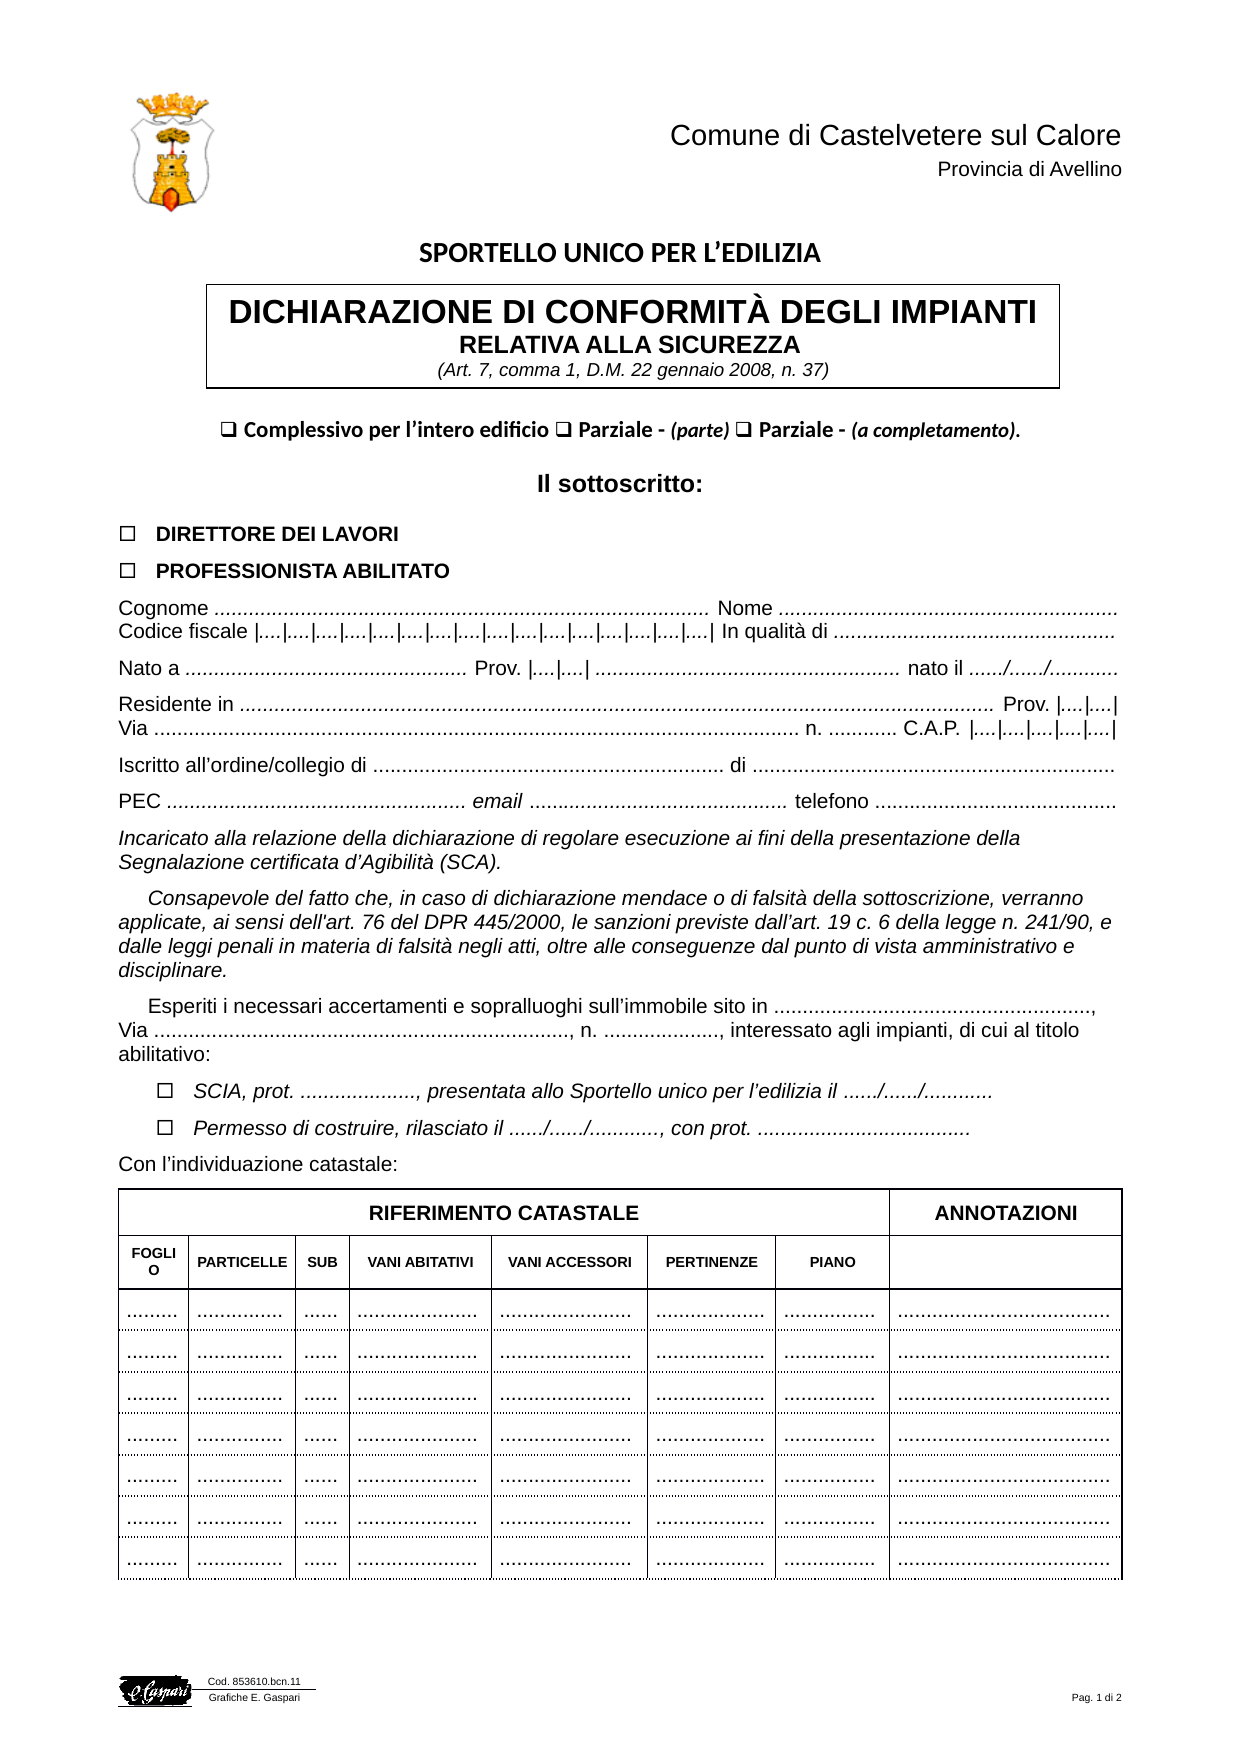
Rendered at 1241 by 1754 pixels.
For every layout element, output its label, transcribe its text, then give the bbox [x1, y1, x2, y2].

table_cell ..................... [350, 1290, 491, 1329]
table_cell ....................... [492, 1495, 647, 1536]
table_cell VANI ABITATIVI [350, 1236, 491, 1288]
table_cell ............... [189, 1412, 295, 1453]
text Residente in ................................................................................................................................... Prov. |....|....| Via ................................................................................................................ n. ............ C.A.P. |....|....|....|....|....| [118, 692, 1122, 740]
table_cell ................ [776, 1412, 889, 1453]
table_cell VANI ACCESSORI [492, 1236, 647, 1288]
table_cell ................ [776, 1290, 889, 1329]
table_cell ....................... [492, 1536, 647, 1577]
table_cell ................... [648, 1412, 775, 1453]
table_cell ......... [119, 1371, 188, 1412]
table_cell ..................................... [890, 1412, 1121, 1453]
table_cell ......... [119, 1290, 188, 1329]
table_cell ...... [296, 1329, 349, 1371]
table_cell ....................... [492, 1290, 647, 1329]
subtitle SPORTELLO UNICO PER L’EDILIZIA [118, 234, 1122, 270]
table_cell ....................... [492, 1371, 647, 1412]
text  Complessivo per l’intero edificio  Parziale - (parte)  Parziale - (a completamento). [118, 416, 1122, 443]
table_cell ...... [296, 1495, 349, 1536]
table_cell ......... [119, 1454, 188, 1495]
table_cell ..................... [350, 1412, 491, 1453]
picture [122, 87, 224, 219]
table_header ANNOTAZIONI [890, 1190, 1121, 1235]
table_cell ................... [648, 1454, 775, 1495]
table_cell ......... [119, 1329, 188, 1371]
table_cell ..................... [350, 1495, 491, 1536]
table_cell PIANO [776, 1236, 889, 1288]
picture [118, 1674, 192, 1706]
table_cell ..................................... [890, 1536, 1121, 1577]
table_cell ..................... [350, 1454, 491, 1495]
text Provincia di Avellino [224, 157, 1122, 181]
table_cell ............... [189, 1371, 295, 1412]
table_cell PERTINENZE [648, 1236, 775, 1288]
table_cell ................... [648, 1495, 775, 1536]
table_cell ..................................... [890, 1454, 1121, 1495]
table_cell ..................... [350, 1371, 491, 1412]
table_cell ....................... [492, 1412, 647, 1453]
table_cell ...... [296, 1371, 349, 1412]
list PROFESSIONISTA ABILITATO [118, 559, 1122, 583]
table_cell FOGLIO [119, 1236, 188, 1288]
table_cell ................ [776, 1454, 889, 1495]
table_cell ............... [189, 1329, 295, 1371]
table_cell ..................................... [890, 1290, 1121, 1329]
text Esperiti i necessari accertamenti e sopralluoghi sull’immobile sito in ......................................................., Via ........................................................................, n. ...................., interessato agli impianti, di cui al titolo abilitativo: [118, 994, 1122, 1066]
table_cell ....................... [492, 1454, 647, 1495]
table_cell PARTICELLE [189, 1236, 295, 1288]
text Con l’individuazione catastale: [118, 1152, 1122, 1176]
table_cell ............... [189, 1495, 295, 1536]
table_cell ...... [296, 1536, 349, 1577]
table_cell ................... [648, 1290, 775, 1329]
text Nato a ................................................. Prov. |....|....| ..................................................... nato il ....../....../............ [118, 656, 1122, 680]
list DIRETTORE DEI LAVORI [118, 522, 1122, 546]
table_cell ................... [648, 1371, 775, 1412]
list SCIA, prot. ...................., presentata allo Sportello unico per l’edilizia il ....../....../............ [156, 1079, 1122, 1103]
table_cell ................ [776, 1495, 889, 1536]
text PEC .................................................... email ............................................. telefono .......................................... [118, 789, 1122, 813]
table_cell ...... [296, 1412, 349, 1453]
list Permesso di costruire, rilasciato il ....../....../............, con prot. ..................................... [156, 1115, 1122, 1139]
table_cell ....................... [492, 1329, 647, 1371]
text Il sottoscritto: [118, 468, 1122, 497]
table_cell ..................................... [890, 1495, 1121, 1536]
text Comune di Castelvetere sul Calore [224, 118, 1122, 152]
table_cell ................ [776, 1536, 889, 1577]
table_cell ............... [189, 1536, 295, 1577]
table_cell ..................................... [890, 1329, 1121, 1371]
text Consapevole del fatto che, in caso di dichiarazione mendace o di falsità della sottoscrizione, verranno applicate, ai sensi dell'art. 76 del DPR 445/2000, le sanzioni previste dall’art. 19 c. 6 della legge n. 241/90, e dalle leggi penali in materia di falsità negli atti, oltre alle conseguenze dal punto di vista amministrativo e disciplinare. [118, 886, 1122, 982]
table_cell ..................... [350, 1329, 491, 1371]
table_cell ................ [776, 1329, 889, 1371]
table_cell ......... [119, 1412, 188, 1453]
table_cell ............... [189, 1290, 295, 1329]
table_cell ...... [296, 1290, 349, 1329]
table_cell ................... [648, 1536, 775, 1577]
table_cell ...... [296, 1454, 349, 1495]
table_cell ..................................... [890, 1371, 1121, 1412]
table_cell ............... [189, 1454, 295, 1495]
text Iscritto all’ordine/collegio di ............................................................. di ............................................................... [118, 753, 1122, 777]
table_cell ................ [776, 1371, 889, 1412]
table_cell ..................... [350, 1536, 491, 1577]
table_header RIFERIMENTO CATASTALE [119, 1190, 889, 1235]
text Cognome ...................................................................................... Nome ........................................................... Codice fiscale |....|....|....|....|....|....|....|....|....|....|....|....|....|....|....|....| In qualità di ................................................. [118, 595, 1122, 643]
text Incaricato alla relazione della dichiarazione di regolare esecuzione ai fini della presentazione della Segnalazione certificata d’Agibilità (SCA). [118, 826, 1122, 873]
table_cell ................... [648, 1329, 775, 1371]
table_cell [890, 1236, 1121, 1288]
table_cell ......... [119, 1536, 188, 1577]
table_cell ......... [119, 1495, 188, 1536]
table_cell SUB [296, 1236, 349, 1288]
